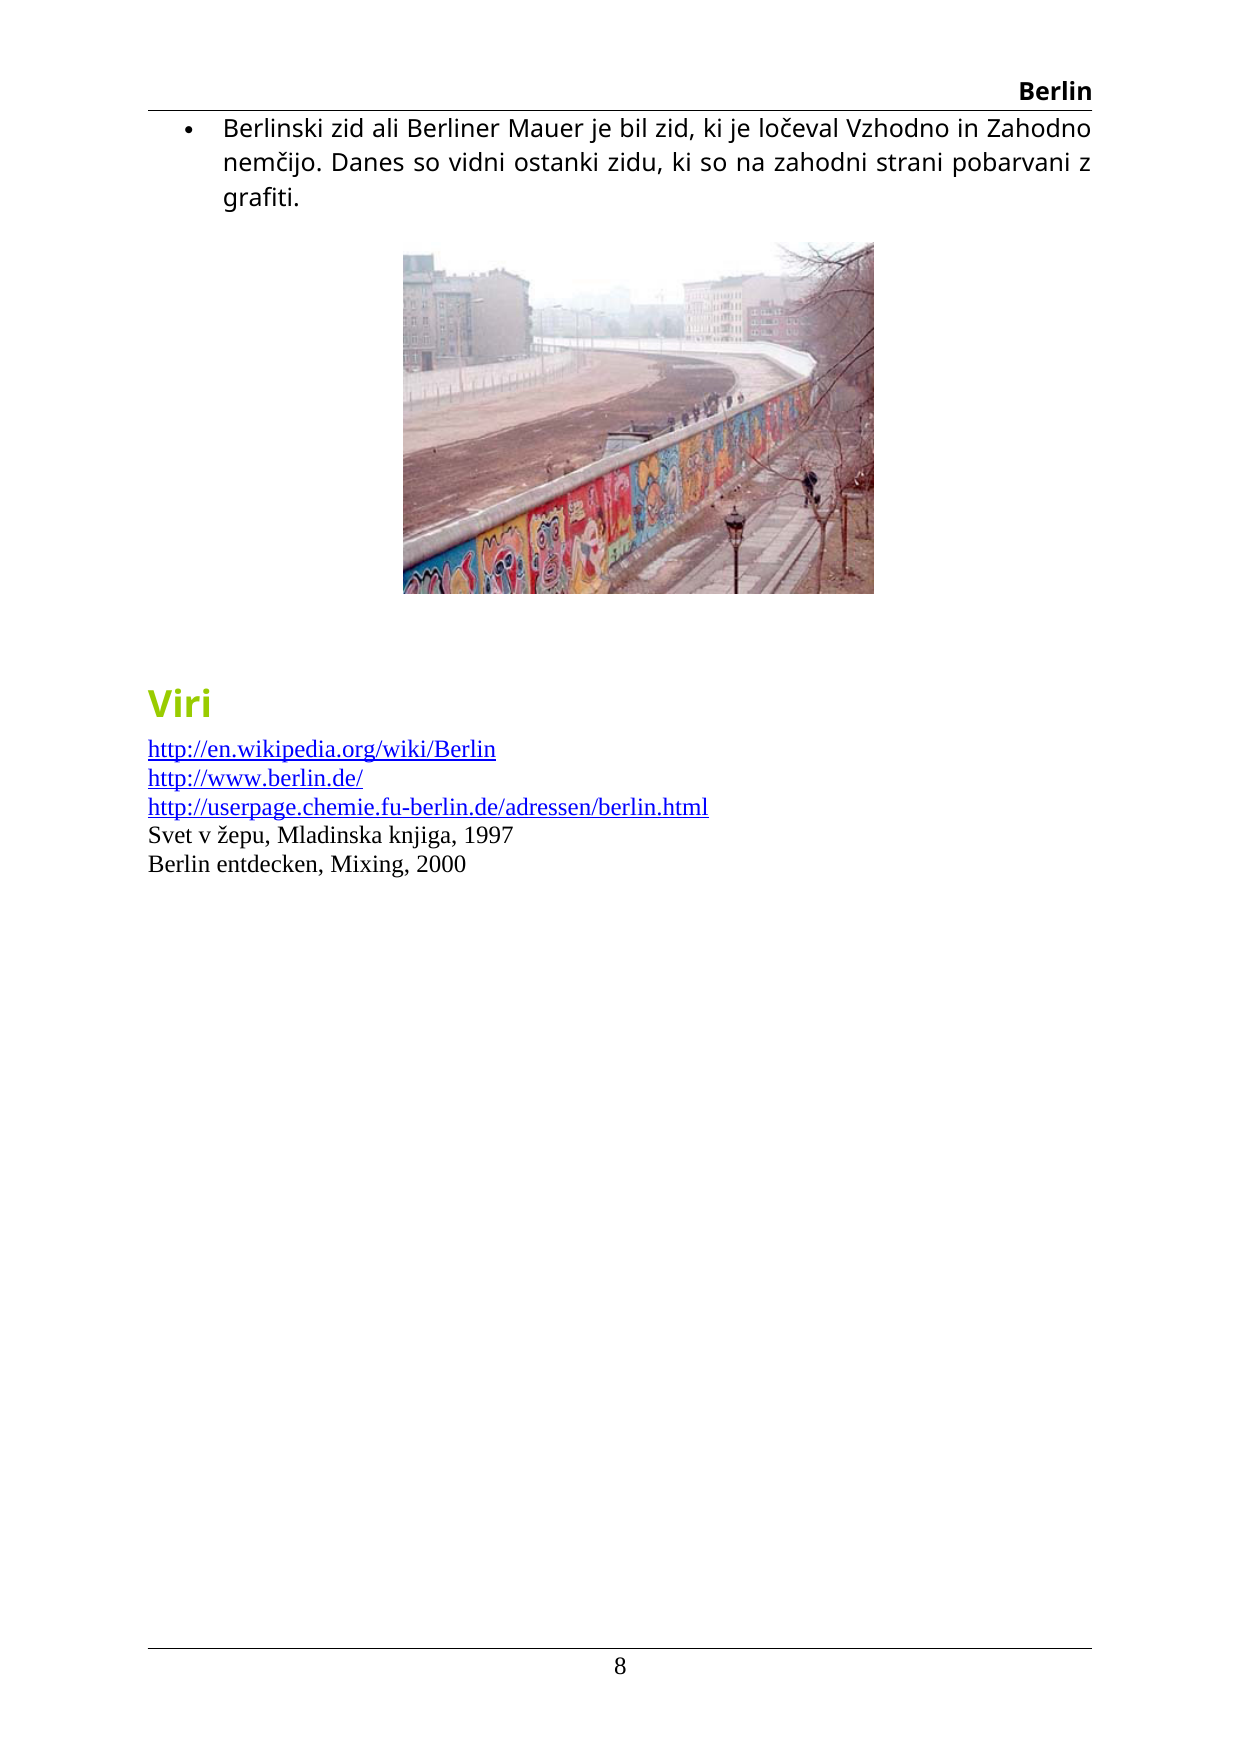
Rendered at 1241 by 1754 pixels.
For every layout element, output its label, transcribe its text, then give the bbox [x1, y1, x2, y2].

text Berlin entdecken, Mixing, 2000 [148, 849, 1092, 878]
picture [403, 242, 874, 594]
text http://en.wikipedia.org/wiki/Berlin [148, 734, 1092, 763]
subtitle Viri [148, 677, 1092, 728]
list Berlinski zid ali Berliner Mauer je bil zid, ki je ločeval Vzhodno in Zahodno nemčijo. Danes so vidni ostanki zidu, ki so na zahodni strani pobarvani z grafiti. [185, 111, 1092, 213]
text http://www.berlin.de/ [148, 763, 1092, 792]
text http://userpage.chemie.fu-berlin.de/adressen/berlin.html [148, 792, 1092, 820]
text Svet v žepu, Mladinska knjiga, 1997 [148, 820, 1092, 849]
